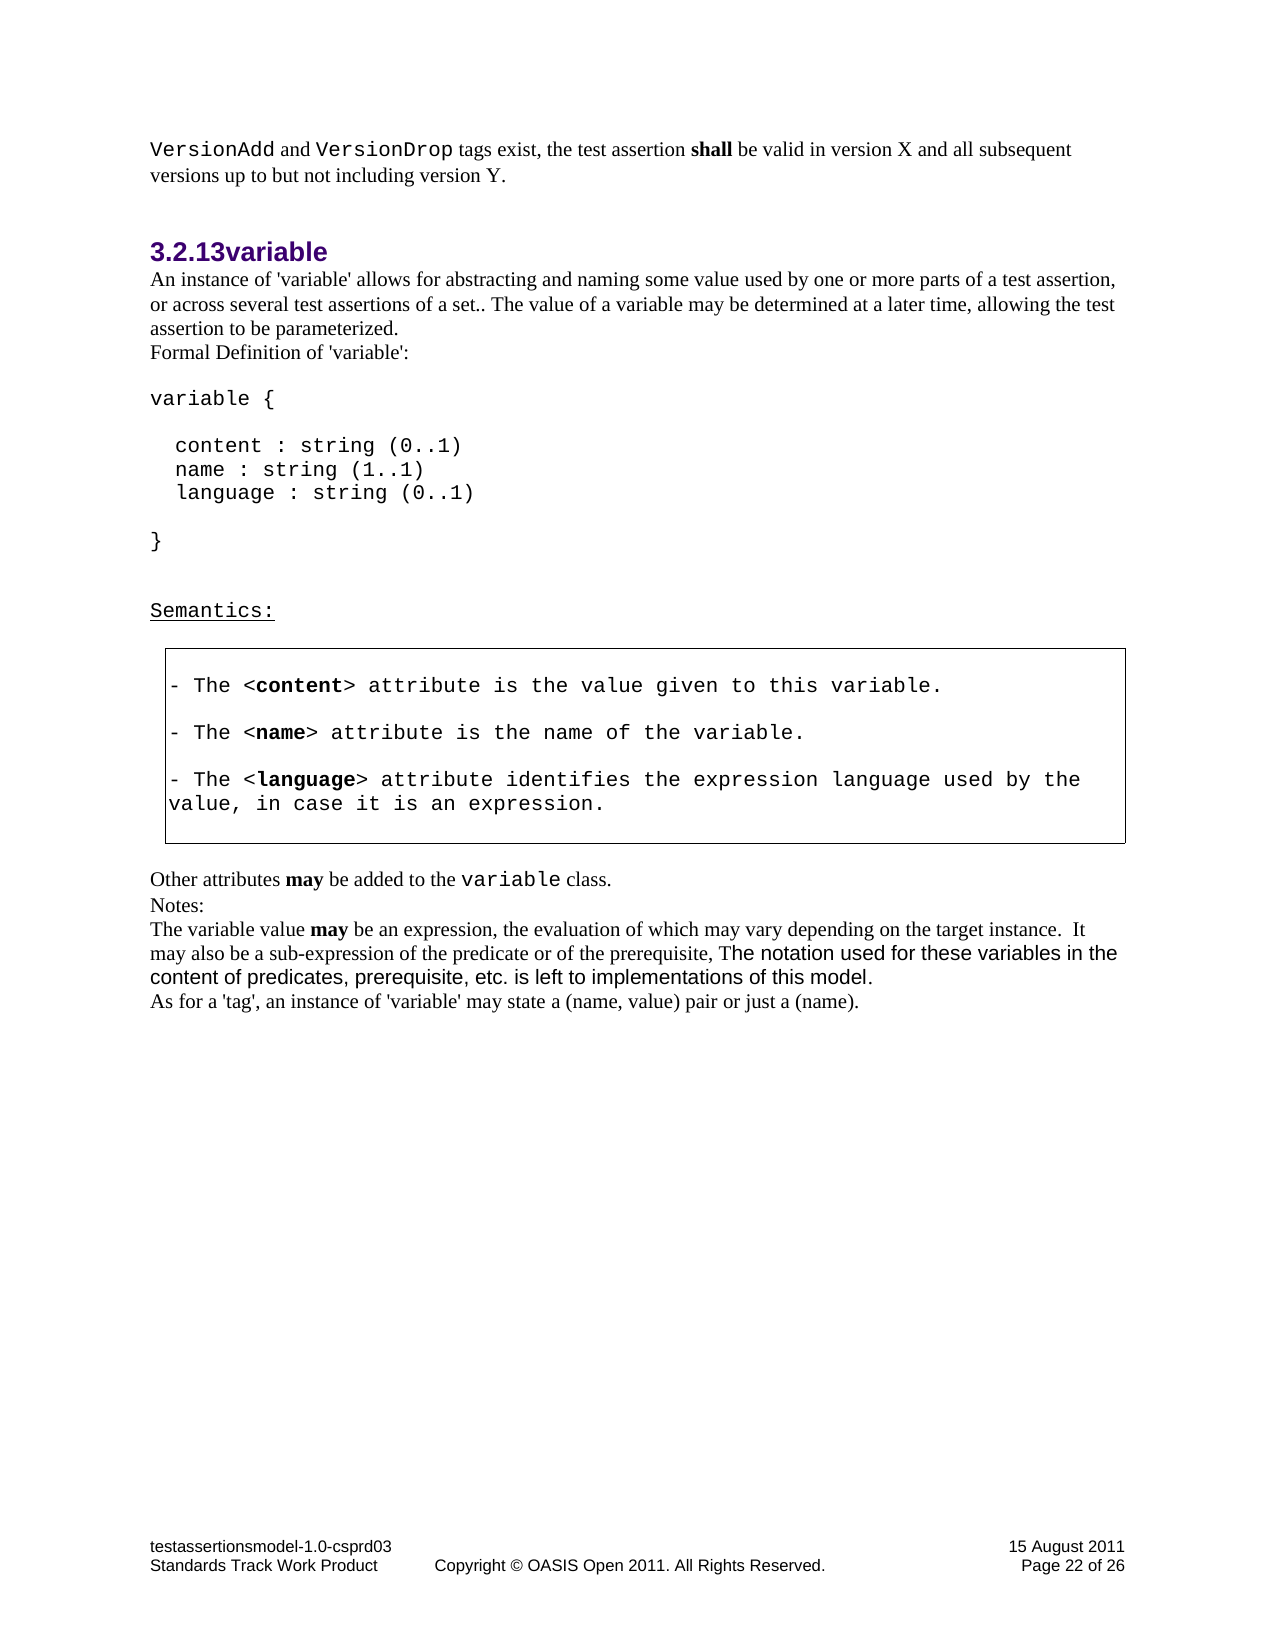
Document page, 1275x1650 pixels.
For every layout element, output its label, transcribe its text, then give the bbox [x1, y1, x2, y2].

text The variable value may be an expression, the evaluation of which may vary depending on the target instance. It may also be a sub-expression of the predicate or of the prerequisite, The notation used for these variables in the content of predicates, prerequisite, etc. is left to implementations of this model. [150, 917, 1125, 989]
text Other attributes may be added to the variable class. [150, 867, 1125, 893]
subtitle variable [150, 236, 1125, 267]
text variable { [150, 388, 1125, 411]
text Notes: [150, 893, 1125, 917]
text } [150, 529, 1125, 553]
text content : string (0..1) [150, 435, 1125, 459]
text - The <content> attribute is the value given to this variable. [166, 671, 1125, 698]
text language : string (0..1) [150, 482, 1125, 506]
text VersionAdd and VersionDrop tags exist, the test assertion shall be valid in version X and all subsequent versions up to but not including version Y. [150, 137, 1125, 187]
text - The <name> attribute is the name of the variable. [166, 719, 1125, 746]
text Semantics: [150, 601, 1125, 624]
text An instance of 'variable' allows for abstracting and naming some value used by one or more parts of a test assertion, or across several test assertions of a set.. The value of a variable may be determined at a later time, allowing the test assertion to be parameterized. [150, 267, 1125, 339]
text - The <language> attribute identifies the expression language used by the value, in case it is an expression. [166, 766, 1125, 816]
text As for a 'tag', an instance of 'variable' may state a (name, value) pair or just a (name). [150, 989, 1125, 1013]
text name : string (1..1) [150, 459, 1125, 482]
text Formal Definition of 'variable': [150, 339, 1125, 364]
